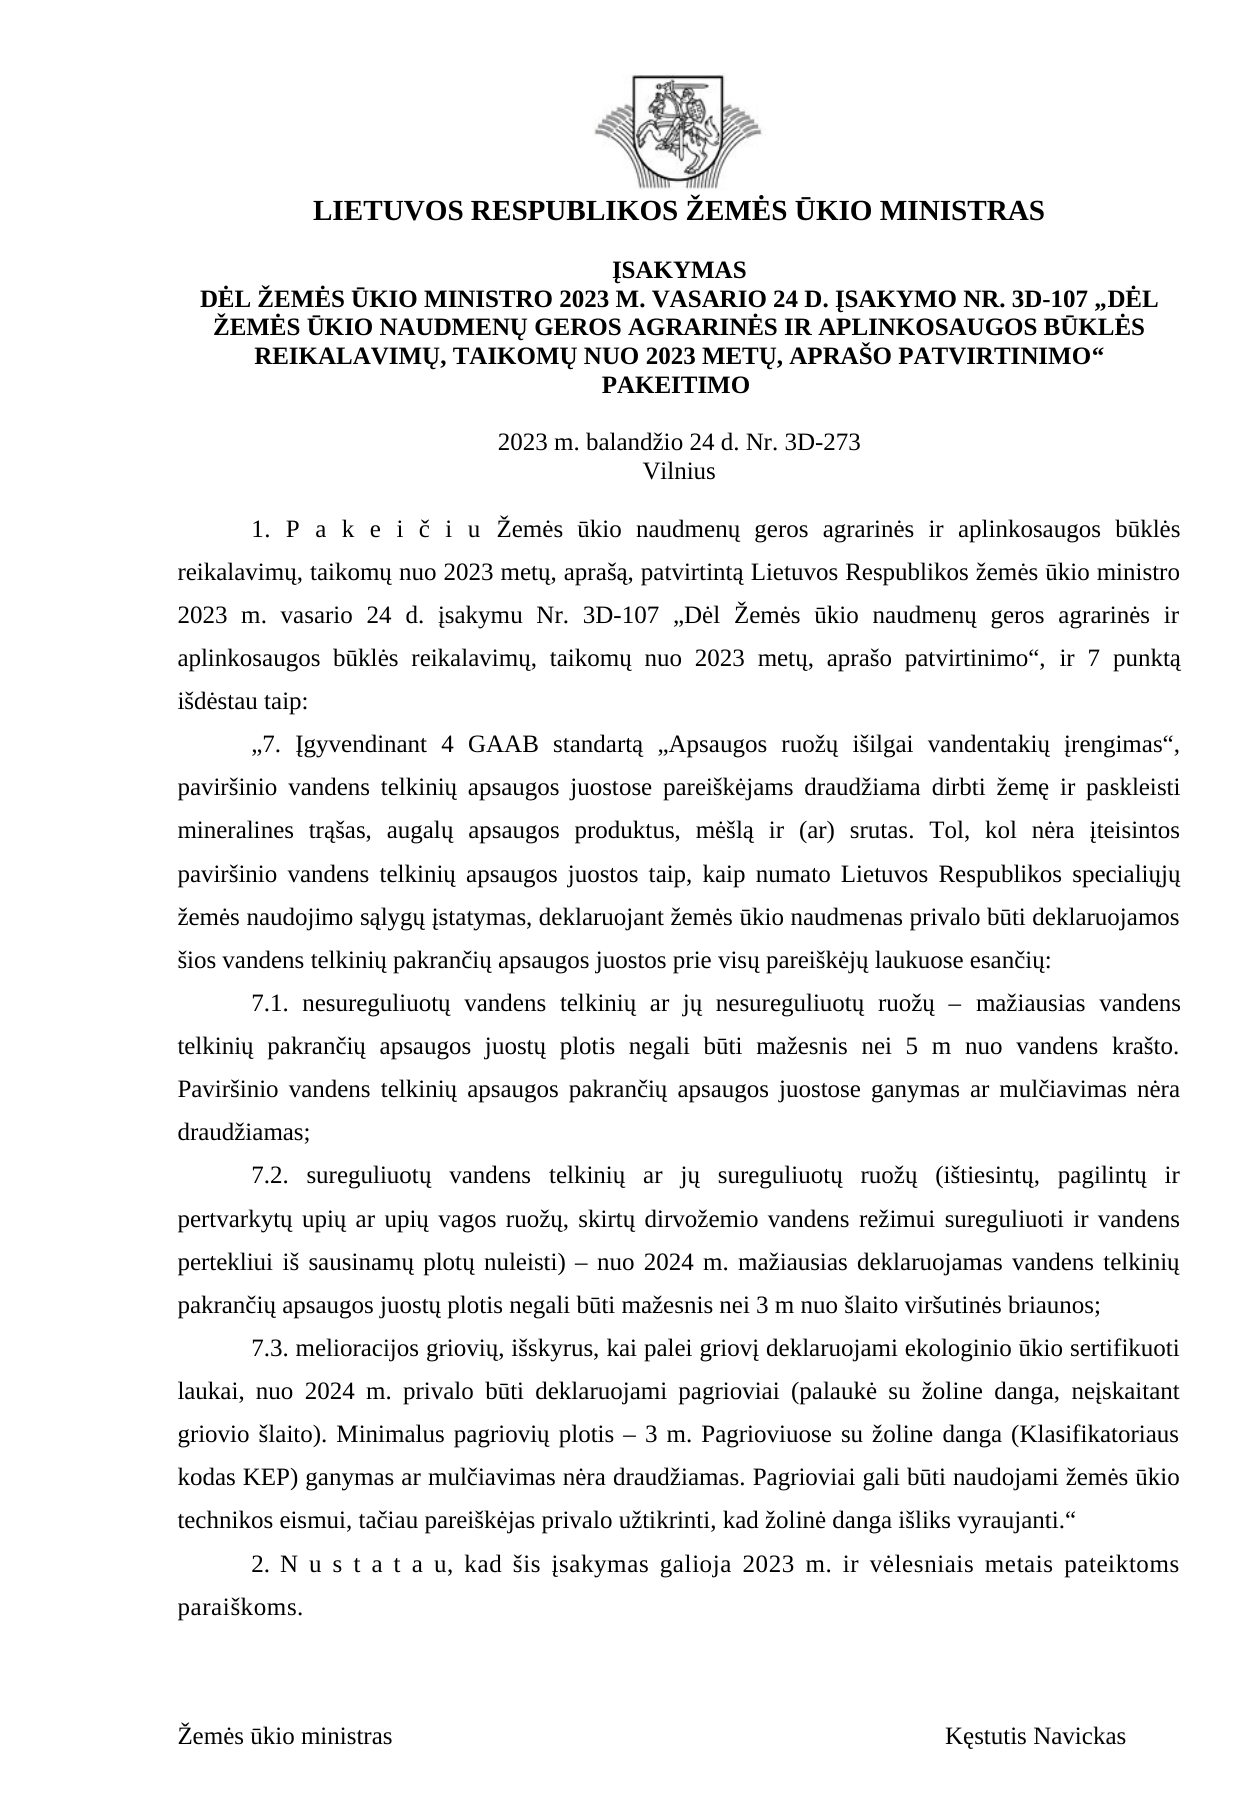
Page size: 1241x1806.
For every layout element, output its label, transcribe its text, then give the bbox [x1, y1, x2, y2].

text 7.3. melioracijos griovių, išskyrus, kai palei griovį deklaruojami ekologinio ūkio sertifikuoti laukai, nuo 2024 m. privalo būti deklaruojami pagrioviai (palaukė su žoline danga, neįskaitant griovio šlaito). Minimalus pagriovių plotis – 3 m. Pagrioviuose su žoline danga (Klasifikatoriaus kodas KEP) ganymas ar mulčiavimas nėra draudžiamas. Pagrioviai gali būti naudojami žemės ūkio technikos eismui, tačiau pareiškėjas privalo užtikrinti, kad žolinė danga išliks vyraujanti.“ [177, 1333, 1181, 1534]
text Vilnius [177, 456, 1181, 485]
text DĖL ŽEMĖS ŪKIO MINISTRO 2023 M. VASARIO 24 D. ĮSAKYMO NR. 3D-107 „DĖL ŽEMĖS ŪKIO NAUDMENŲ GEROS AGRARINĖS IR APLINKOSAUGOS BŪKLĖS REIKALAVIMŲ, TAIKOMŲ NUO 2023 METŲ, APRAŠO PATVIRTINIMO“ PAKEITIMO [177, 284, 1181, 399]
text 7.2. sureguliuotų vandens telkinių ar jų sureguliuotų ruožų (ištiesintų, pagilintų ir pertvarkytų upių ar upių vagos ruožų, skirtų dirvožemio vandens režimui sureguliuoti ir vandens pertekliui iš sausinamų plotų nuleisti) – nuo 2024 m. mažiausias deklaruojamas vandens telkinių pakrančių apsaugos juostų plotis negali būti mažesnis nei 3 m nuo šlaito viršutinės briaunos; [177, 1161, 1181, 1319]
text 7.1. nesureguliuotų vandens telkinių ar jų nesureguliuotų ruožų – mažiausias vandens telkinių pakrančių apsaugos juostų plotis negali būti mažesnis nei 5 m nuo vandens krašto. Paviršinio vandens telkinių apsaugos pakrančių apsaugos juostose ganymas ar mulčiavimas nėra draudžiamas; [177, 988, 1181, 1146]
text Žemės ūkio ministras Kęstutis Navickas [177, 1721, 1181, 1750]
text LIETUVOS RESPUBLIKOS ŽEMĖS ŪKIO MINISTRAS [177, 193, 1181, 226]
text ĮSAKYMAS [177, 255, 1181, 284]
text 2023 m. balandžio 24 d. Nr. 3D-273 [177, 427, 1181, 456]
text 1. P a k e i č i u Žemės ūkio naudmenų geros agrarinės ir aplinkosaugos būklės reikalavimų, taikomų nuo 2023 metų, aprašą, patvirtintą Lietuvos Respublikos žemės ūkio ministro 2023 m. vasario 24 d. įsakymu Nr. 3D-107 „Dėl Žemės ūkio naudmenų geros agrarinės ir aplinkosaugos būklės reikalavimų, taikomų nuo 2023 metų, aprašo patvirtinimo“, ir 7 punktą išdėstau taip: [177, 514, 1181, 715]
text „7. Įgyvendinant 4 GAAB standartą „Apsaugos ruožų išilgai vandentakių įrengimas“, paviršinio vandens telkinių apsaugos juostose pareiškėjams draudžiama dirbti žemę ir paskleisti mineralines trąšas, augalų apsaugos produktus, mėšlą ir (ar) srutas. Tol, kol nėra įteisintos paviršinio vandens telkinių apsaugos juostos taip, kaip numato Lietuvos Respublikos specialiųjų žemės naudojimo sąlygų įstatymas, deklaruojant žemės ūkio naudmenas privalo būti deklaruojamos šios vandens telkinių pakrančių apsaugos juostos prie visų pareiškėjų laukuose esančių: [177, 729, 1181, 974]
text 2. N u s t a t a u, kad šis įsakymas galioja 2023 m. ir vėlesniais metais pateiktoms paraiškoms. [177, 1549, 1181, 1621]
